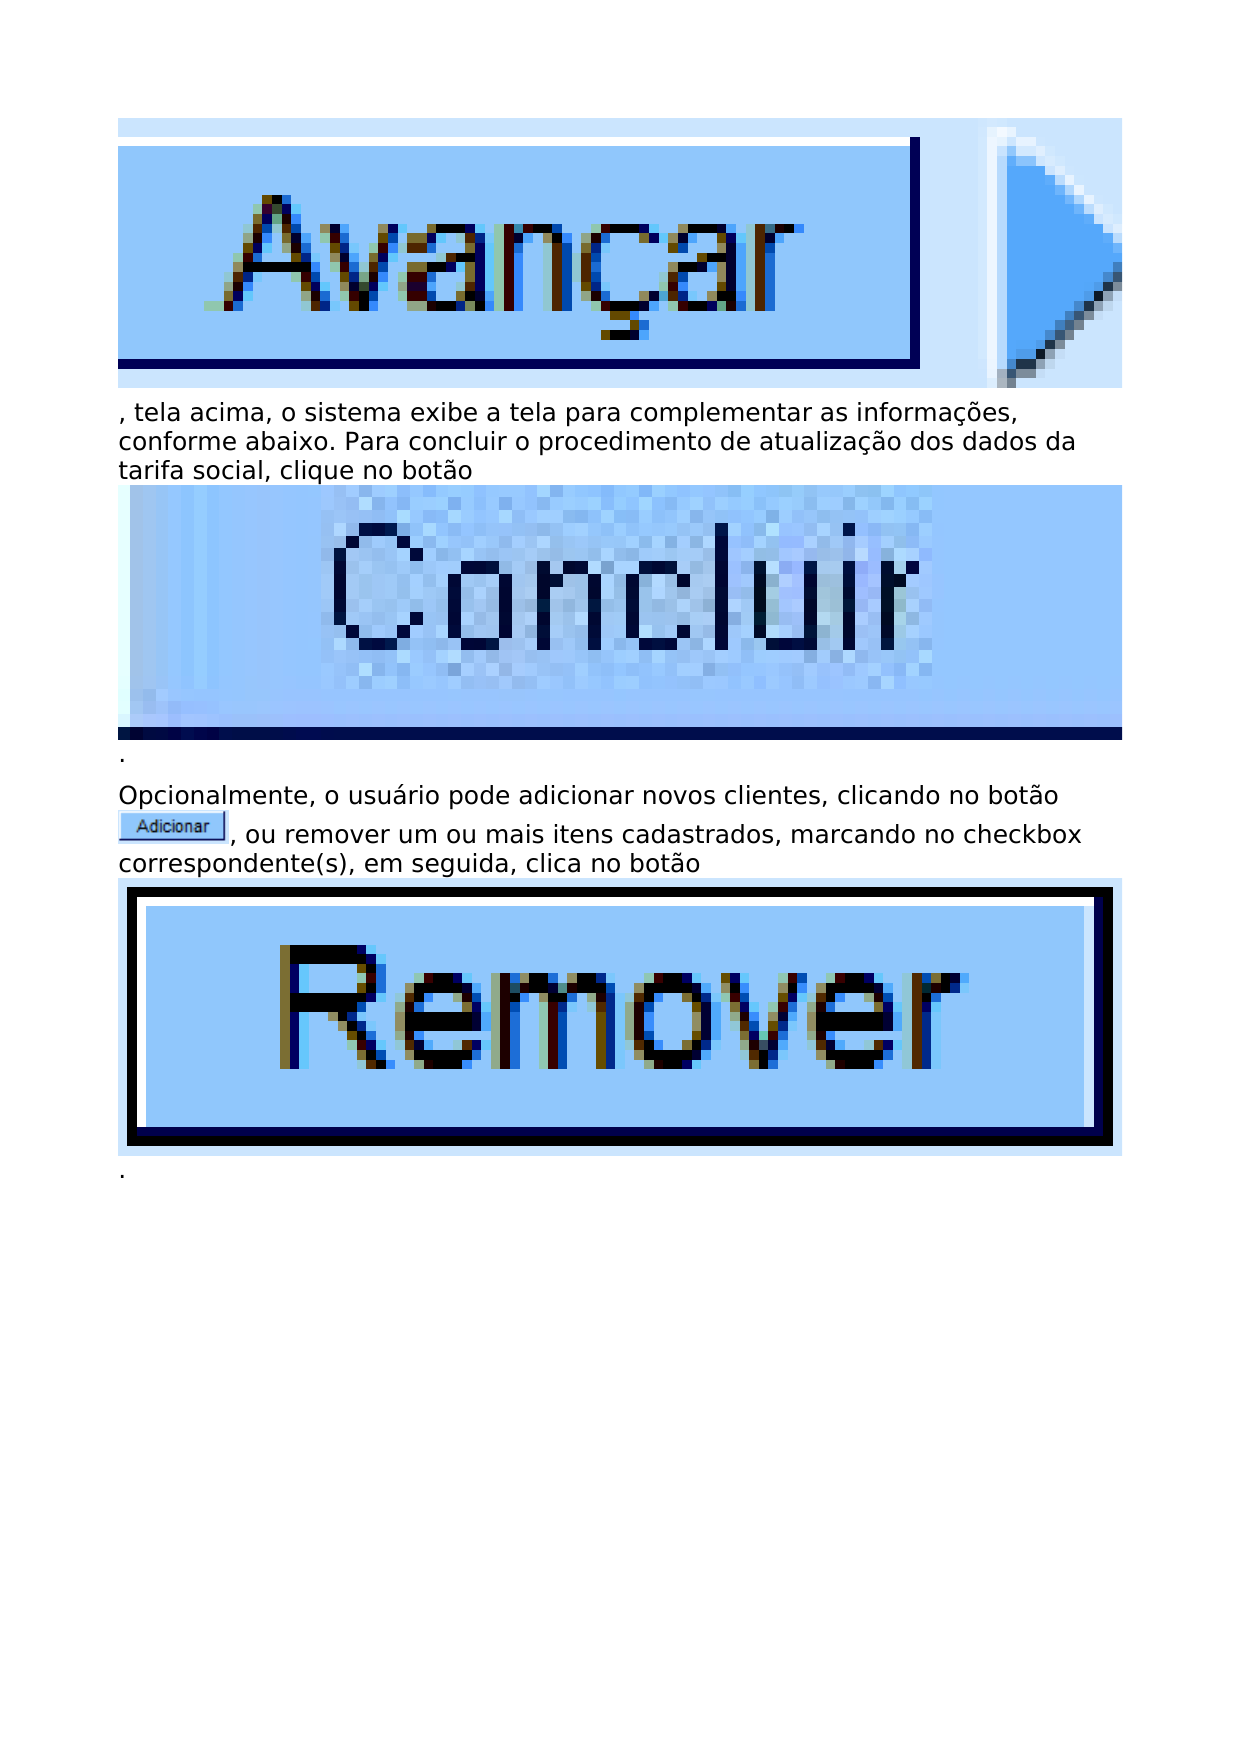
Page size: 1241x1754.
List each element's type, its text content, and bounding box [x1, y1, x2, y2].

text . [118, 1156, 1122, 1185]
text . [118, 740, 1122, 769]
picture [118, 118, 1123, 398]
text , tela acima, o sistema exibe a tela para complementar as informações, conforme abaixo. Para concluir o procedimento de atualização dos dados da tarifa social, clique no botão [118, 398, 1122, 485]
picture [118, 810, 229, 844]
picture [118, 485, 1123, 740]
picture [118, 878, 1123, 1156]
text Opcionalmente, o usuário pode adicionar novos clientes, clicando no botão , ou remover um ou mais itens cadastrados, marcando no checkbox correspondente(s), em seguida, clica no botão [118, 781, 1122, 878]
